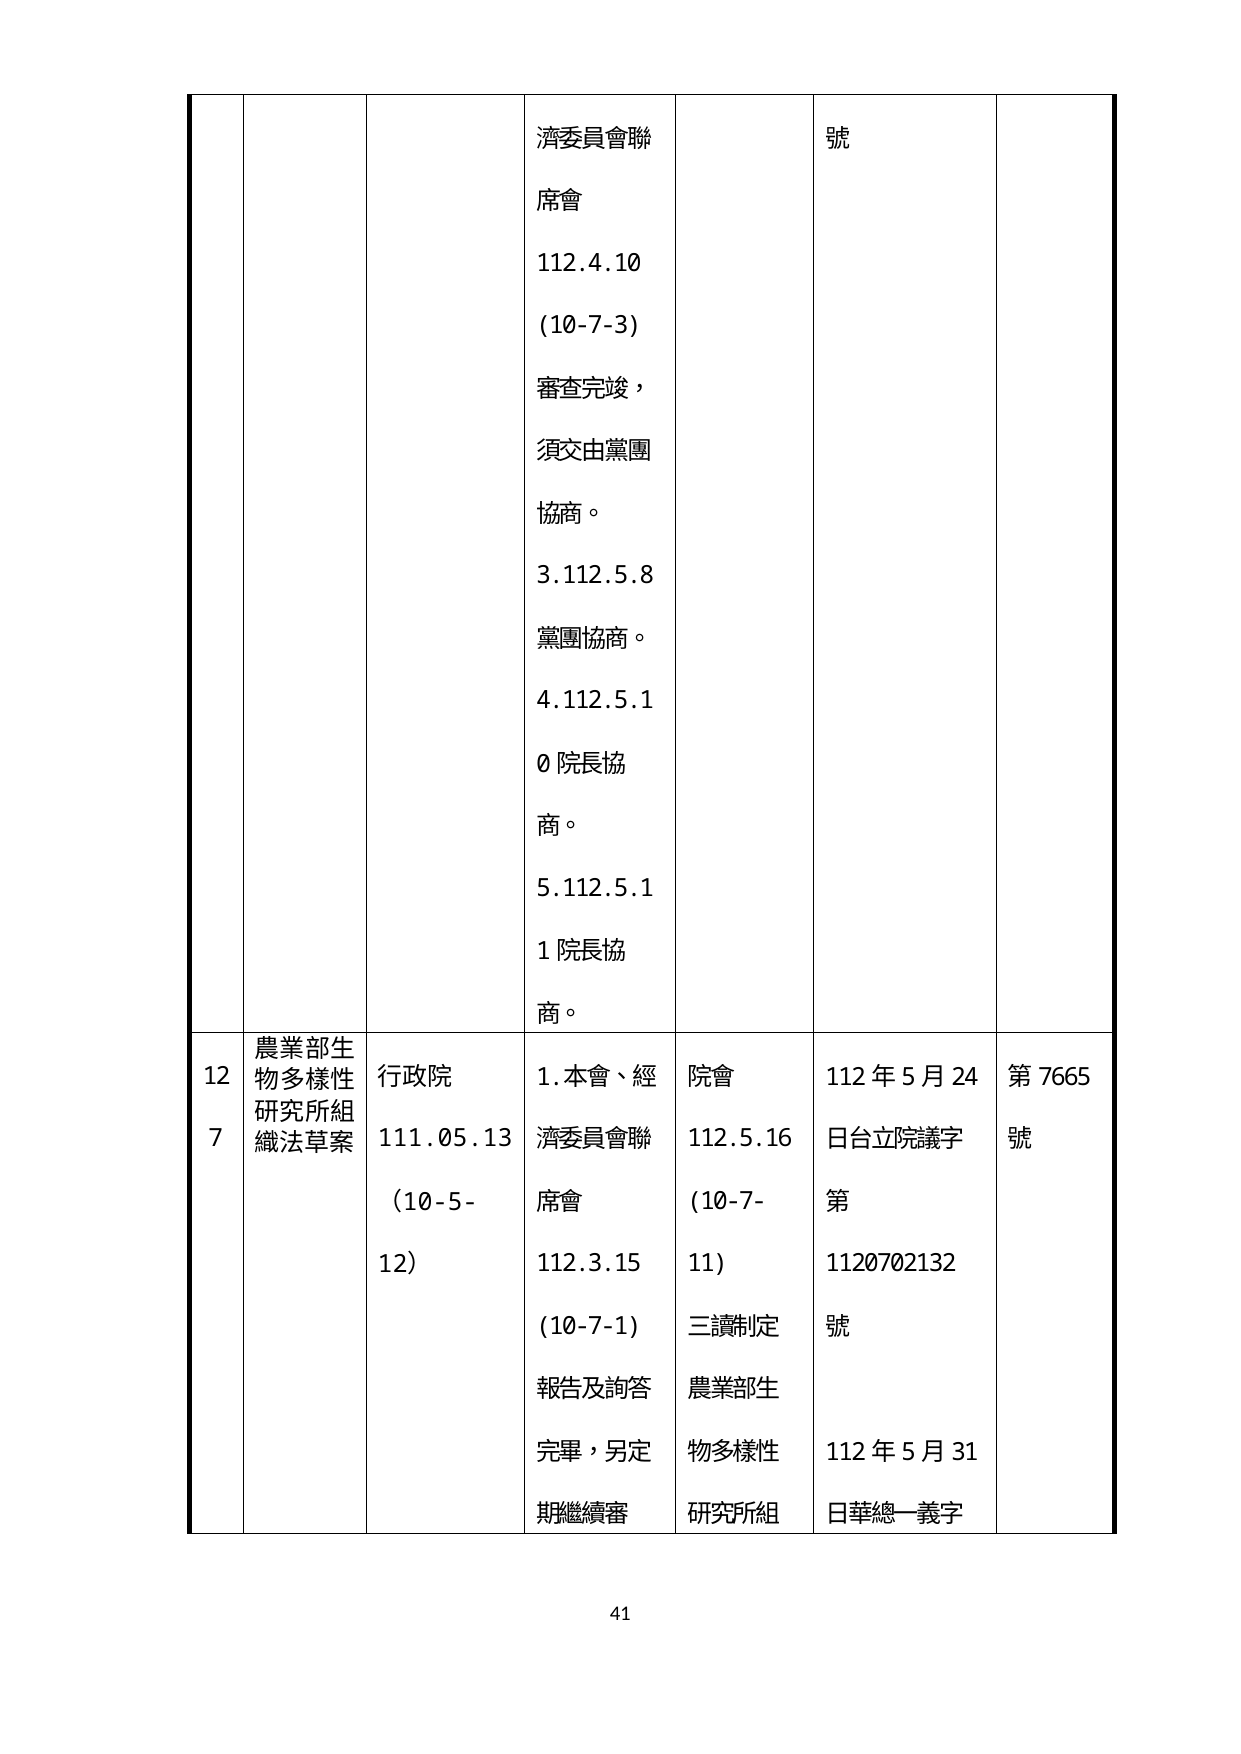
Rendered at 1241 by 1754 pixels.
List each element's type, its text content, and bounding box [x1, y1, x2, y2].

table_cell 1.本會、經濟委員會聯席會 112.3.15 (10-7-1)報告及詢答完畢，另定期繼續審 [525, 1033, 675, 1533]
table_cell [244, 95, 366, 1032]
table_cell 濟委員會聯席會 112.4.10 (10-7-3)審查完竣，須交由黨團協商。 3.112.5.8黨團協商。 4.112.5.10院長協商。 5.112.5.11院長協商。 [525, 95, 675, 1032]
table_cell 127 [192, 1033, 243, 1533]
table_cell [192, 95, 243, 1032]
table_cell [367, 95, 524, 1032]
table_cell 院會 112.5.16 (10-7-11) 三讀制定農業部生物多樣性研究所組 [676, 1033, 813, 1533]
table_cell [676, 95, 813, 1032]
table_cell 農業部生物多樣性研究所組織法草案 [244, 1033, 366, 1533]
table_cell [997, 95, 1112, 1032]
table_cell 第7665號 [997, 1033, 1112, 1533]
table_cell 112年5月24日台立院議字第1120702132號 112年5月31日華總一義字 [814, 1033, 996, 1533]
table_cell 行政院 111.05.13 （10-5-12） [367, 1033, 524, 1533]
table_cell 號 [814, 95, 996, 1032]
